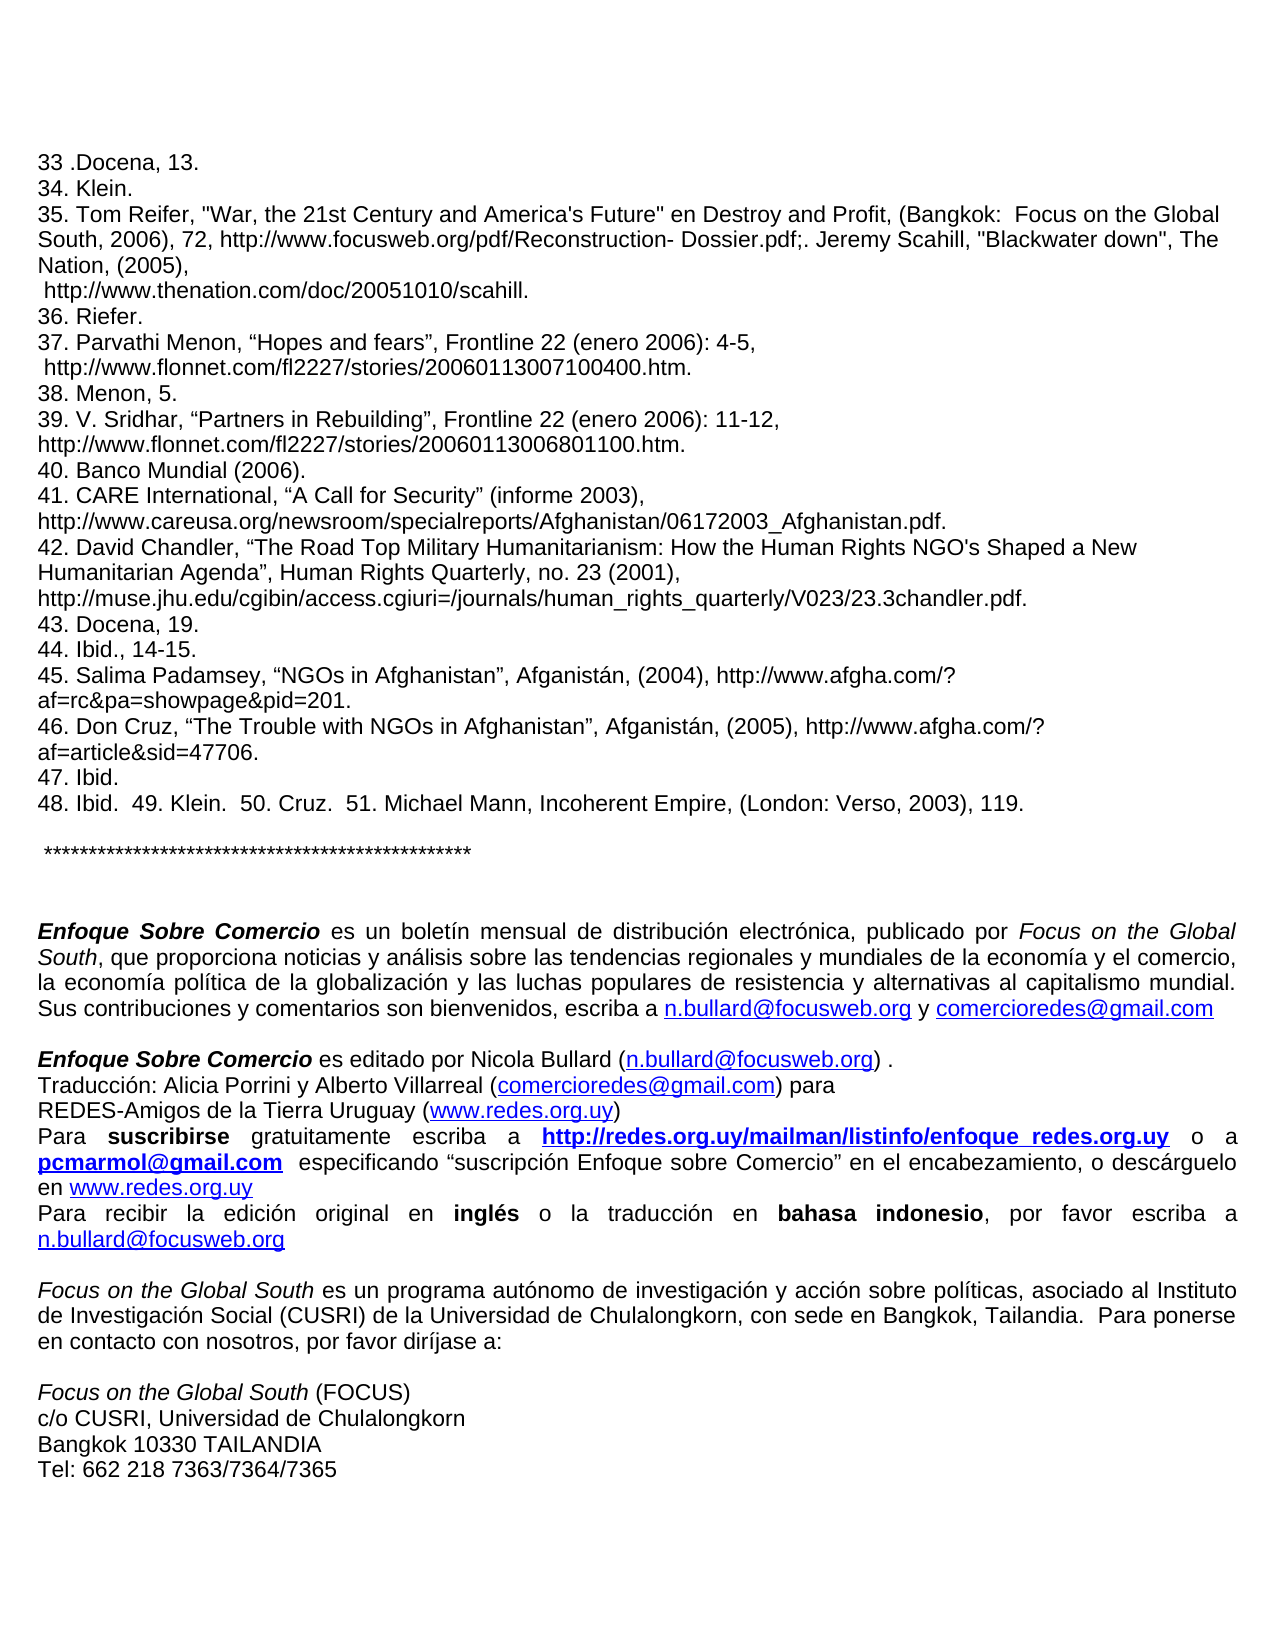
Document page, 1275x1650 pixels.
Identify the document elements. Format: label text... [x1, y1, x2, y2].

text Focus on the Global South es un programa autónomo de investigación y acción sobre políticas, asociado al Instituto de Investigación Social (CUSRI) de la Universidad de Chulalongkorn, con sede en Bangkok, Tailandia. Para ponerse en contacto con nosotros, por favor diríjase a: [37, 1277, 1238, 1354]
text 48. Ibid. 49. Klein. 50. Cruz. 51. Michael Mann, Incoherent Empire, (London: Verso, 2003), 119. [37, 791, 1235, 816]
text 41. CARE International, “A Call for Security” (informe 2003), http://www.careusa.org/newsroom/specialreports/Afghanistan/06172003_Afghanistan.pdf. [37, 483, 1235, 534]
text c/o CUSRI, Universidad de Chulalongkorn [37, 1406, 1238, 1431]
text ************************************************ [37, 842, 806, 867]
text Para recibir la edición original en inglés o la traducción en bahasa indonesio, por favor escriba a n.bullard@focusweb.org [37, 1201, 1238, 1252]
text 45. Salima Padamsey, “NGOs in Afghanistan”, Afganistán, (2004), http://www.afgha.com/?af=rc&pa=showpage&pid=201. [37, 662, 1235, 714]
text Tel: 662 218 7363/7364/7365 [37, 1457, 1238, 1482]
text 43. Docena, 19. [37, 611, 1235, 637]
text 33 .Docena, 13. [37, 150, 1235, 176]
text 37. Parvathi Menon, “Hopes and fears”, Frontline 22 (enero 2006): 4-5, [37, 329, 1235, 355]
text 35. Tom Reifer, "War, the 21st Century and America's Future" en Destroy and Profit, (Bangkok: Focus on the Global South, 2006), 72, http://www.focusweb.org/pdf/Reconstruction- Dossier.pdf;. Jeremy Scahill, "Blackwater down", The Nation, (2005), [37, 201, 1235, 278]
text Enfoque Sobre Comercio es editado por Nicola Bullard (n.bullard@focusweb.org) . [37, 1047, 1238, 1072]
text Focus on the Global South (FOCUS) [37, 1354, 1238, 1406]
text Para suscribirse gratuitamente escriba a http://redes.org.uy/mailman/listinfo/enfoque_redes.org.uy o a pcmarmol@gmail.com especificando “suscripción Enfoque sobre Comercio” en el encabezamiento, o descárguelo en www.redes.org.uy [37, 1124, 1238, 1201]
text 47. Ibid. [37, 765, 1235, 791]
text 39. V. Sridhar, “Partners in Rebuilding”, Frontline 22 (enero 2006): 11-12, http://www.flonnet.com/fl2227/stories/20060113006801100.htm. [37, 406, 1235, 457]
text 40. Banco Mundial (2006). [37, 457, 1235, 483]
text Bangkok 10330 TAILANDIA [37, 1431, 1238, 1457]
text 44. Ibid., 14-15. [37, 637, 1235, 662]
text Enfoque Sobre Comercio es un boletín mensual de distribución electrónica, publicado por Focus on the Global South, que proporciona noticias y análisis sobre las tendencias regionales y mundiales de la economía y el comercio, la economía política de la globalización y las luchas populares de resistencia y alternativas al capitalismo mundial. Sus contribuciones y comentarios son bienvenidos, escriba a n.bullard@focusweb.org y comercioredes@gmail.com [37, 919, 1238, 1021]
text http://www.thenation.com/doc/20051010/scahill. [37, 278, 1235, 304]
text 36. Riefer. [37, 304, 1235, 329]
text Traducción: Alicia Porrini y Alberto Villarreal (comercioredes@gmail.com) para [37, 1072, 1238, 1098]
text http://www.flonnet.com/fl2227/stories/20060113007100400.htm. [37, 355, 1235, 381]
text 34. Klein. [37, 176, 1235, 201]
text 46. Don Cruz, “The Trouble with NGOs in Afghanistan”, Afganistán, (2005), http://www.afgha.com/?af=article&sid=47706. [37, 714, 1235, 765]
text REDES-Amigos de la Tierra Uruguay (www.redes.org.uy) [37, 1098, 1238, 1124]
text 42. David Chandler, “The Road Top Military Humanitarianism: How the Human Rights NGO's Shaped a New Humanitarian Agenda”, Human Rights Quarterly, no. 23 (2001), http://muse.jhu.edu/cgibin/access.cgiuri=/journals/human_rights_quarterly/V023/23.3chandler.pdf. [37, 534, 1235, 611]
text 38. Menon, 5. [37, 381, 1235, 406]
